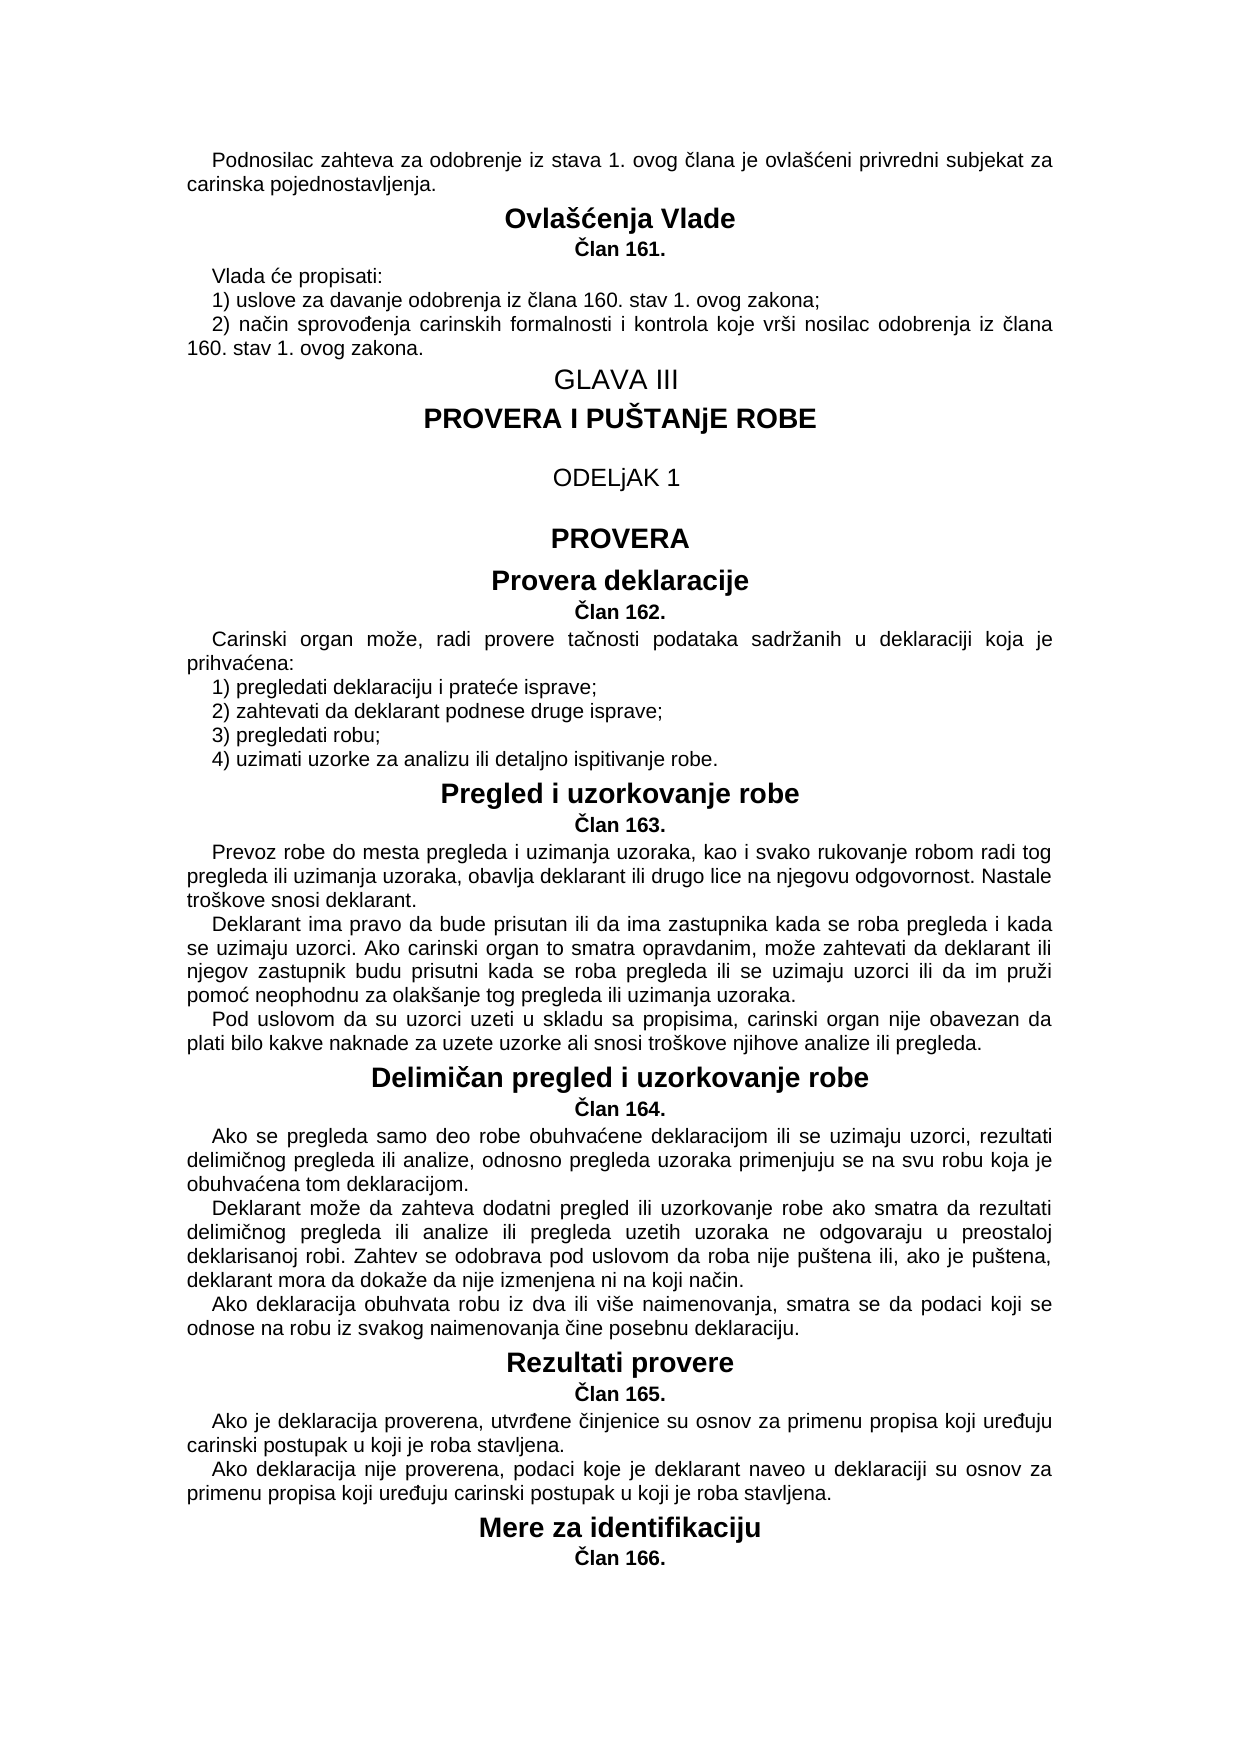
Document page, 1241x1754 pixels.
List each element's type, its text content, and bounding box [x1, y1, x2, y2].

text Ako deklaracija obuhvata robu iz dva ili više naimenovanja, smatra se da podaci koji se odnose na robu iz svakog naimenovanja čine posebnu deklaraciju. [187, 1292, 1053, 1339]
text Prevoz robe do mesta pregleda i uzimanja uzoraka, kao i svako rukovanje robom radi tog pregleda ili uzimanja uzoraka, obavlja deklarant ili drugo lice na njegovu odgovornost. Nastale troškove snosi deklarant. [187, 839, 1053, 911]
text Član 162. [148, 600, 1093, 624]
text 1) uslove za davanje odobrenja iz člana 160. stav 1. ovog zakona; [187, 288, 1053, 312]
text Podnosilac zahteva za odobrenje iz stava 1. ovog člana je ovlašćeni privredni subjekat za carinska pojednostavljenja. [187, 148, 1053, 196]
text 2) zahtevati da deklarant podnese druge isprave; [187, 699, 1053, 723]
text 4) uzimati uzorke za analizu ili detaljno ispitivanje robe. [187, 747, 1053, 771]
text PROVERA I PUŠTANjE ROBE [171, 402, 1069, 434]
text Član 166. [148, 1546, 1093, 1570]
text PROVERA [171, 522, 1069, 555]
text Delimičan pregled i uzorkovanje robe [148, 1061, 1093, 1094]
text GLAVA III [148, 363, 1093, 396]
text Ako je deklaracija proverena, utvrđene činjenice su osnov za primenu propisa koji uređuju carinski postupak u koji je roba stavljena. [187, 1408, 1053, 1456]
text Ovlašćenja Vlade [148, 202, 1093, 234]
text Carinski organ može, radi provere tačnosti podataka sadržanih u deklaraciji koja je prihvaćena: [187, 627, 1053, 675]
text ODELjAK 1 [148, 462, 1093, 491]
text 3) pregledati robu; [187, 723, 1053, 747]
text Član 163. [148, 812, 1093, 836]
text Pod uslovom da su uzorci uzeti u skladu sa propisima, carinski organ nije obavezan da plati bilo kakve naknade za uzete uzorke ali snosi troškove njihove analize ili pregleda. [187, 1007, 1053, 1055]
text 1) pregledati deklaraciju i prateće isprave; [187, 675, 1053, 699]
text Član 165. [148, 1381, 1093, 1405]
text Provera deklaracije [148, 564, 1093, 597]
text Član 161. [148, 237, 1093, 261]
text Mere za identifikaciju [148, 1511, 1093, 1543]
text Deklarant ima pravo da bude prisutan ili da ima zastupnika kada se roba pregleda i kada se uzimaju uzorci. Ako carinski organ to smatra opravdanim, može zahtevati da deklarant ili njegov zastupnik budu prisutni kada se roba pregleda ili se uzimaju uzorci ili da im pruži pomoć neophodnu za olakšanje tog pregleda ili uzimanja uzoraka. [187, 911, 1053, 1007]
text 2) način sprovođenja carinskih formalnosti i kontrola koje vrši nosilac odobrenja iz člana 160. stav 1. ovog zakona. [187, 312, 1053, 360]
text Pregled i uzorkovanje robe [148, 777, 1093, 809]
text Vlada će propisati: [187, 264, 1053, 288]
text Ako deklaracija nije proverena, podaci koje je deklarant naveo u deklaraciji su osnov za primenu propisa koji uređuju carinski postupak u koji je roba stavljena. [187, 1456, 1053, 1504]
text Rezultati provere [148, 1346, 1093, 1378]
text Deklarant može da zahteva dodatni pregled ili uzorkovanje robe ako smatra da rezultati delimičnog pregleda ili analize ili pregleda uzetih uzoraka ne odgovaraju u preostaloj deklarisanoj robi. Zahtev se odobrava pod uslovom da roba nije puštena ili, ako je puštena, deklarant mora da dokaže da nije izmenjena ni na koji način. [187, 1196, 1053, 1292]
text Ako se pregleda samo deo robe obuhvaćene deklaracijom ili se uzimaju uzorci, rezultati delimičnog pregleda ili analize, odnosno pregleda uzoraka primenjuju se na svu robu koja je obuhvaćena tom deklaracijom. [187, 1124, 1053, 1196]
text Član 164. [148, 1097, 1093, 1121]
